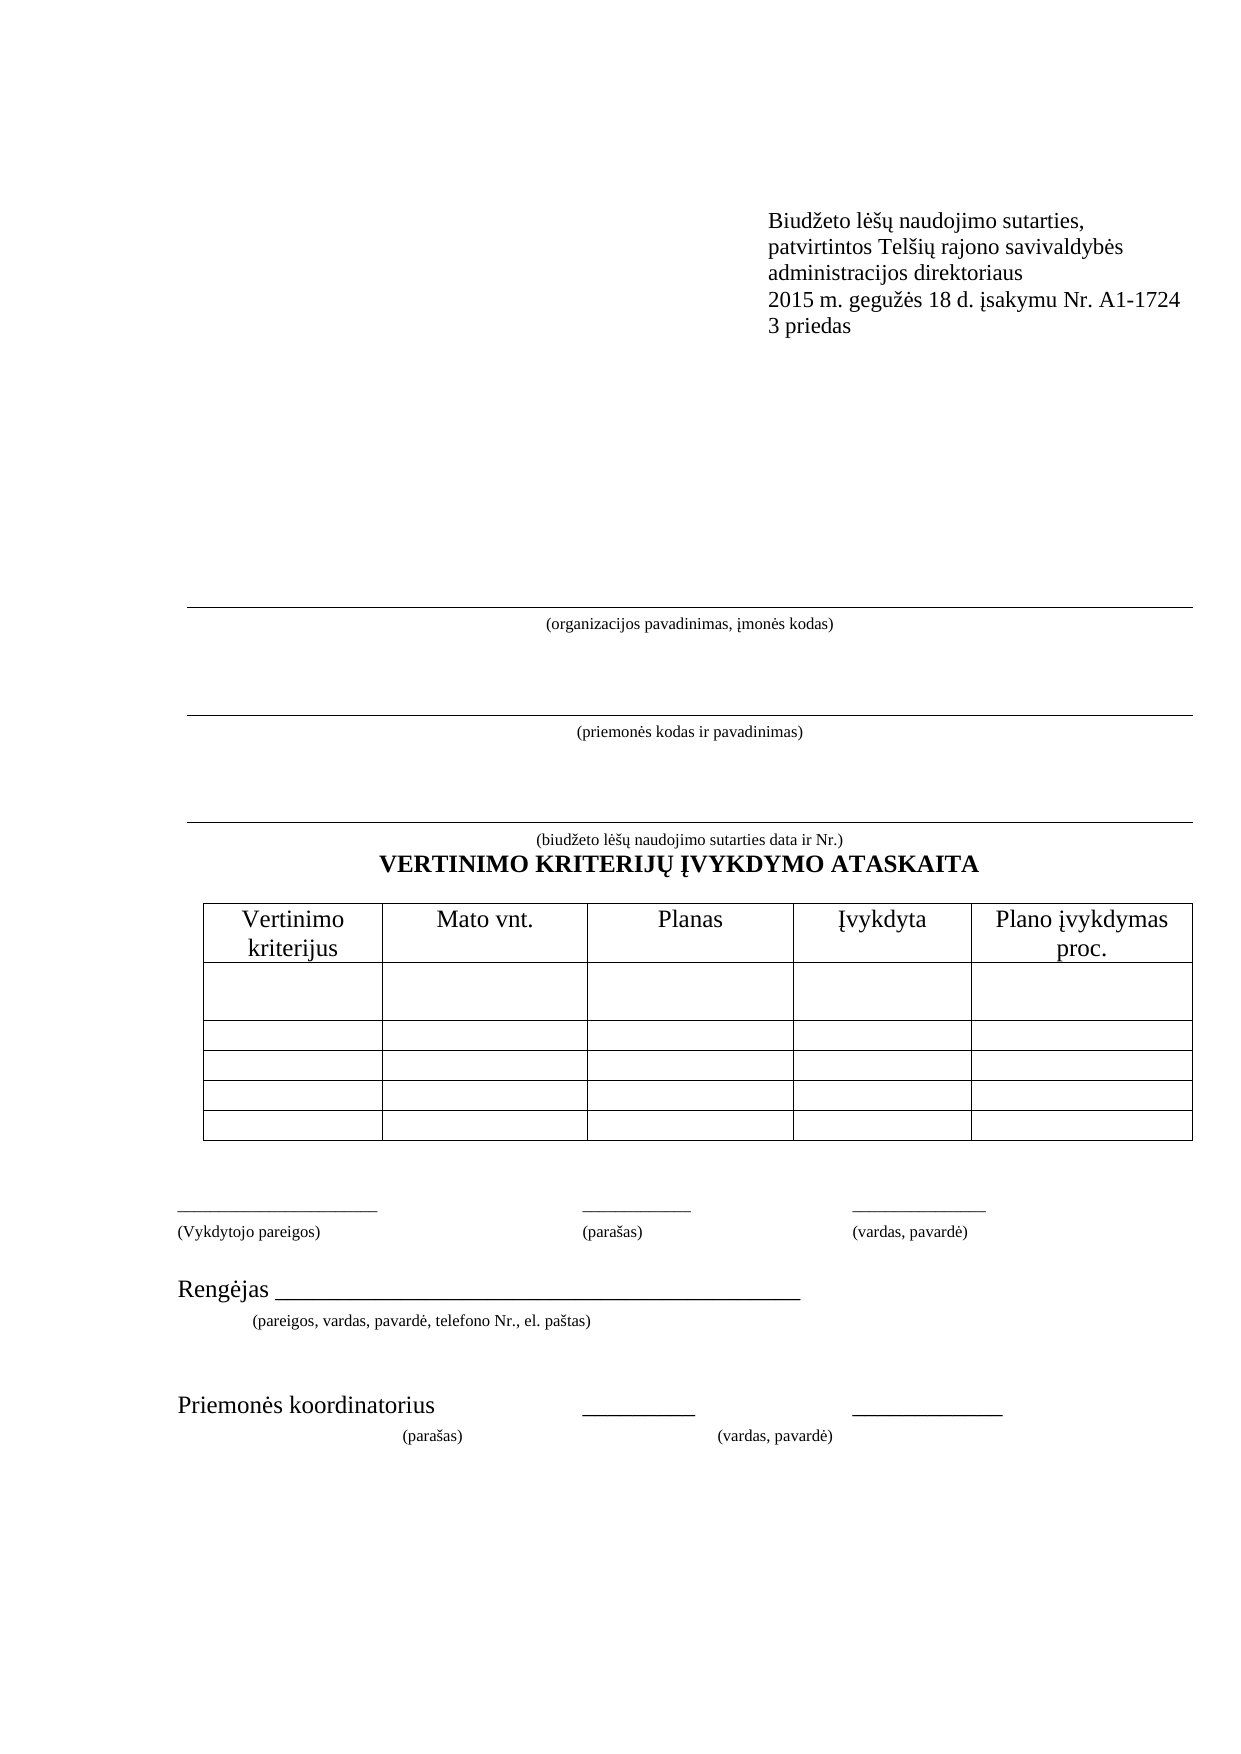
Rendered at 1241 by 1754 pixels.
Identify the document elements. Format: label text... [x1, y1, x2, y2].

table_header [901, 796, 1081, 822]
table_cell [204, 1111, 382, 1139]
table_cell (biudžeto lėšų naudojimo sutarties data ir Nr.) [187, 823, 1192, 849]
text Rengėjas __________________________________________ [177, 1274, 1181, 1303]
text 3 priedas [177, 312, 1181, 338]
table_cell [588, 1021, 793, 1050]
table_cell [588, 1051, 793, 1080]
table_header [764, 391, 901, 607]
table_cell [794, 1021, 971, 1050]
table_header [329, 796, 603, 822]
table_cell [588, 963, 793, 1020]
table_header [604, 796, 764, 822]
table_header [1081, 796, 1192, 822]
table_cell [204, 963, 382, 1020]
table_header Vertinimo kriterijus [204, 904, 382, 962]
table_header [901, 688, 1081, 714]
table_header Planas [588, 904, 793, 962]
table_header [1081, 688, 1192, 714]
table_cell [383, 1021, 587, 1050]
table_cell [972, 1081, 1192, 1110]
table_cell [794, 963, 971, 1020]
table_cell [383, 1051, 587, 1080]
text administracijos direktoriaus [177, 259, 1181, 286]
table_header [604, 688, 764, 714]
table_header [187, 796, 328, 822]
table_cell (priemonės kodas ir pavadinimas) [187, 716, 1192, 741]
table_header [1081, 391, 1192, 607]
text Priemonės koordinatorius _________ ____________ [177, 1390, 1181, 1419]
table_header [604, 391, 764, 607]
table_header [764, 796, 901, 822]
table_header [329, 688, 603, 714]
table_header Įvykdyta [794, 904, 971, 962]
text 2015 m. gegužės 18 d. įsakymu Nr. A1-1724 [177, 286, 1181, 312]
table_header [187, 688, 328, 714]
table_cell [972, 1021, 1192, 1050]
text (pareigos, vardas, pavardė, telefono Nr., el. paštas) [177, 1311, 1181, 1330]
table_header [329, 391, 603, 607]
text (Vykdytojo pareigos) (parašas) (vardas, pavardė) [177, 1222, 1181, 1241]
text (parašas) (vardas, pavardė) [177, 1426, 1181, 1445]
table_cell [383, 963, 587, 1020]
table_cell [383, 1081, 587, 1110]
table_cell [972, 1111, 1192, 1139]
table_cell [588, 1111, 793, 1139]
table_cell [794, 1051, 971, 1080]
table_cell [204, 1021, 382, 1050]
table_header Plano įvykdymas proc. [972, 904, 1192, 962]
table_cell [383, 1111, 587, 1139]
table_cell (organizacijos pavadinimas, įmonės kodas) [187, 608, 1192, 633]
table_cell [204, 1081, 382, 1110]
table_cell [972, 1051, 1192, 1080]
table_cell [588, 1081, 793, 1110]
table_header [764, 688, 901, 714]
text patvirtintos Telšių rajono savivaldybės [177, 233, 1181, 259]
table_cell [972, 963, 1192, 1020]
table_header [901, 391, 1081, 607]
table_cell [204, 1051, 382, 1080]
table_header [187, 391, 328, 607]
table_header Mato vnt. [383, 904, 587, 962]
text VERTINIMO KRITERIJŲ ĮVYKDYMO ATASKAITA [177, 849, 1181, 877]
table_cell [794, 1081, 971, 1110]
text Biudžeto lėšų naudojimo sutarties, [177, 207, 1181, 233]
table_cell [794, 1111, 971, 1139]
text ________________________ _____________ ________________ [177, 1195, 1181, 1214]
